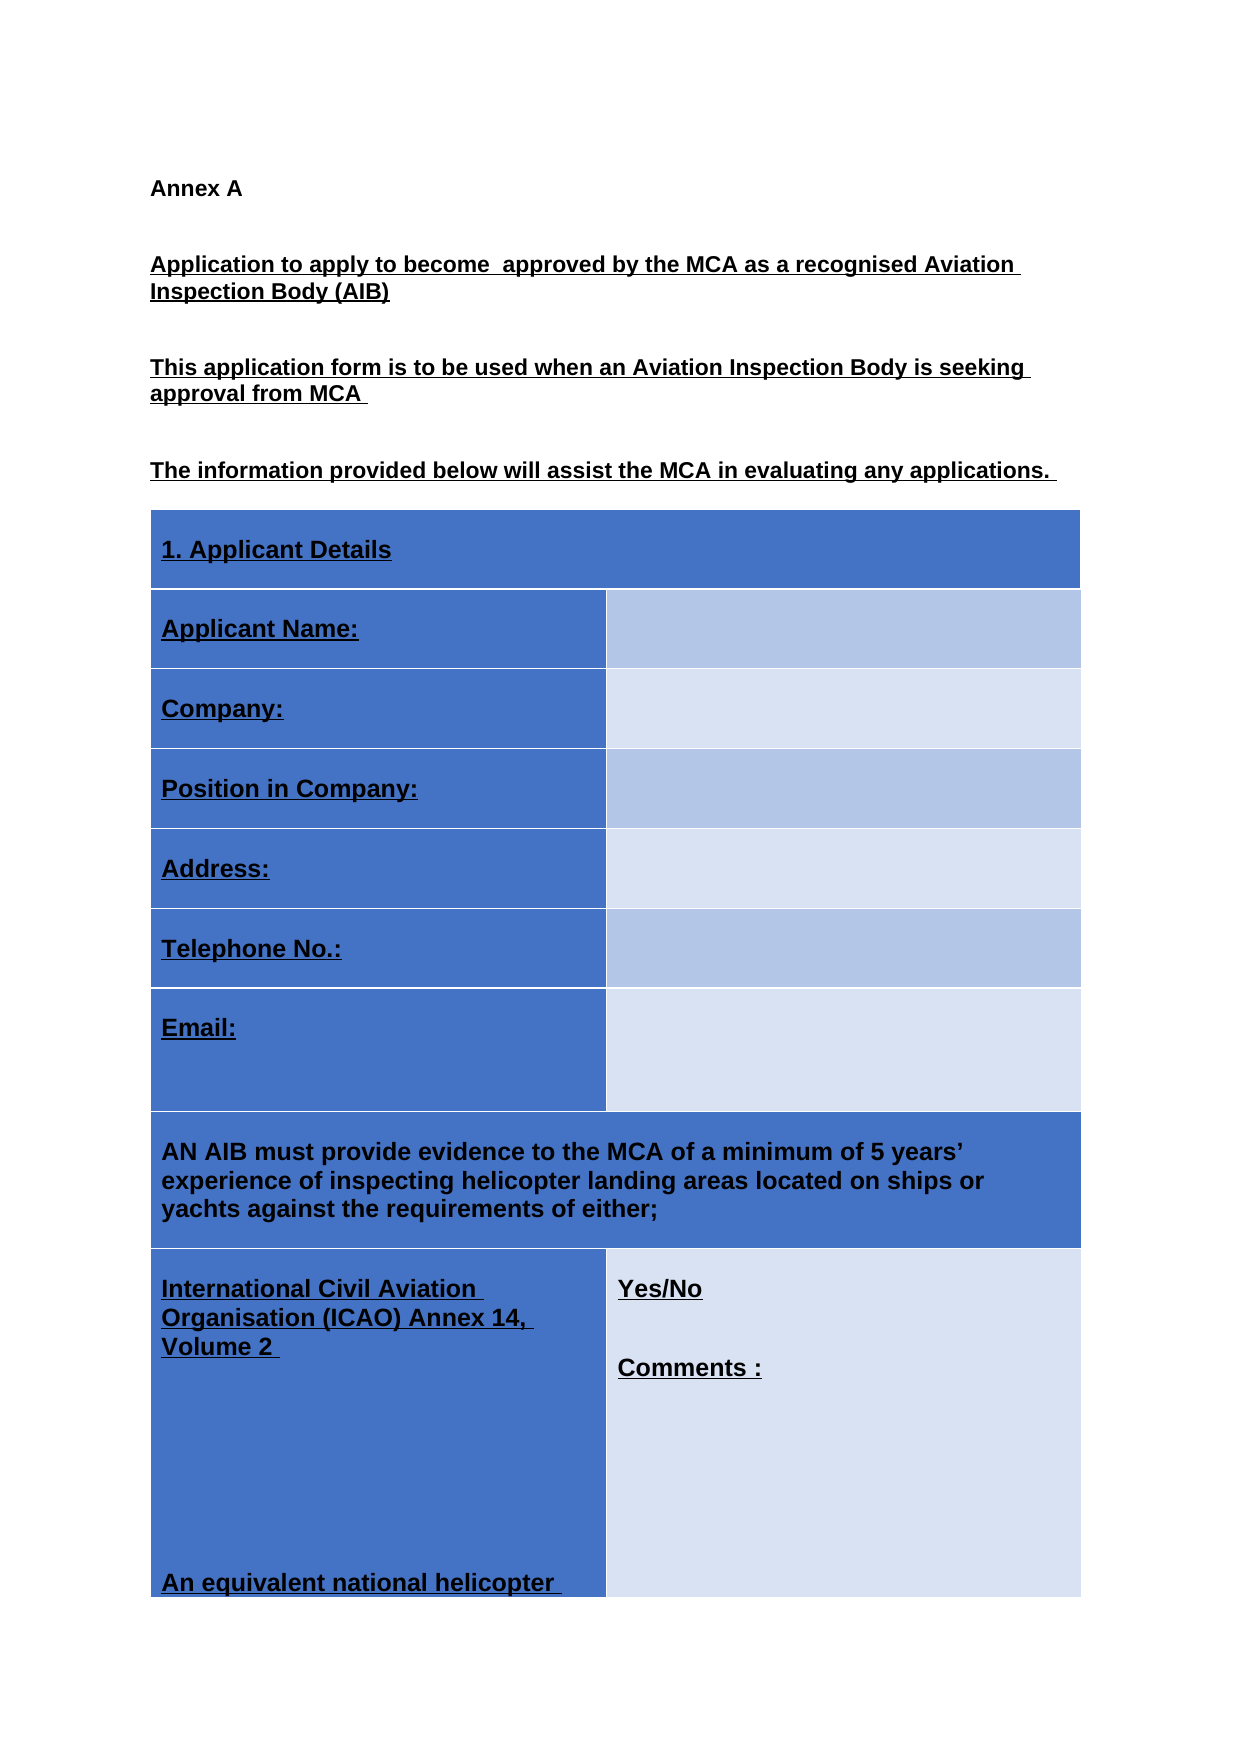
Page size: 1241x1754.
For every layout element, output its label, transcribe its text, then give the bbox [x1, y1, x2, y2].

table_cell [607, 749, 1081, 828]
text Annex A [150, 175, 1090, 201]
table_header 1. Applicant Details [151, 510, 606, 588]
table_cell Telephone No.: [151, 909, 606, 987]
table_cell [607, 669, 1081, 748]
table_cell [607, 829, 1081, 908]
table_cell AN AIB must provide evidence to the MCA of a minimum of 5 years’ experience of inspecting helicopter landing areas located on ships or yachts against the requirements of either; [151, 1112, 1081, 1248]
table_cell [607, 989, 1081, 1111]
text The information provided below will assist the MCA in evaluating any applications. [150, 457, 1090, 483]
table_cell Address: [151, 829, 606, 908]
table_cell International Civil Aviation Organisation (ICAO) Annex 14, Volume 2 An equivalent national helicopter [151, 1249, 606, 1597]
table_cell Email: [151, 989, 606, 1111]
text Application to apply to become approved by the MCA as a recognised Aviation Inspection Body (AIB) [150, 251, 1090, 304]
table_cell [607, 909, 1081, 987]
table_header [606, 510, 1080, 588]
table_cell Company: [151, 669, 606, 748]
table_cell Applicant Name: [151, 590, 606, 668]
table_cell Yes/No Comments : [607, 1249, 1081, 1597]
text This application form is to be used when an Aviation Inspection Body is seeking approval from MCA [150, 354, 1090, 407]
table_cell Position in Company: [151, 749, 606, 828]
table_cell [607, 590, 1081, 668]
